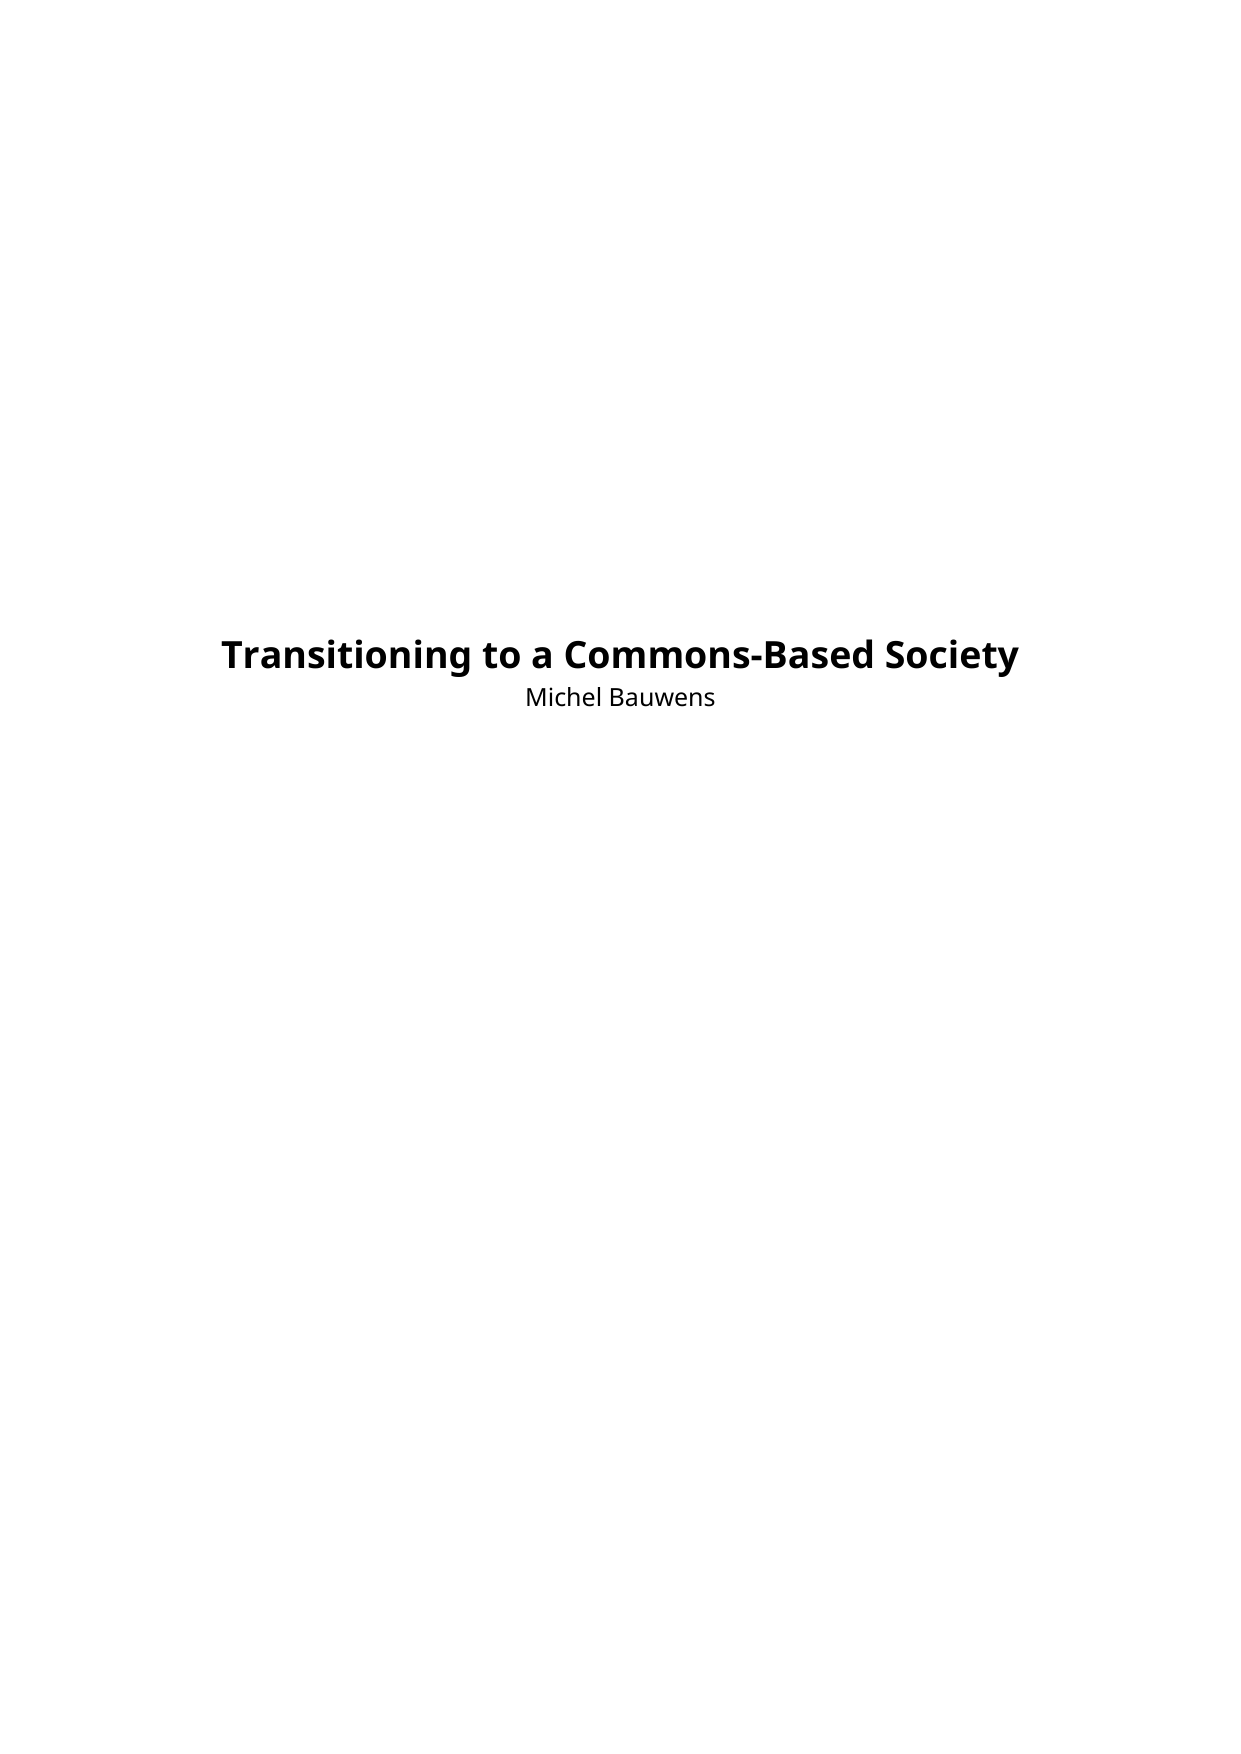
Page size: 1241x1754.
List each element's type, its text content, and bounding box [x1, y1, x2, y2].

text Michel Bauwens [118, 679, 1122, 714]
text Transitioning to a Commons-Based Society [118, 628, 1122, 679]
